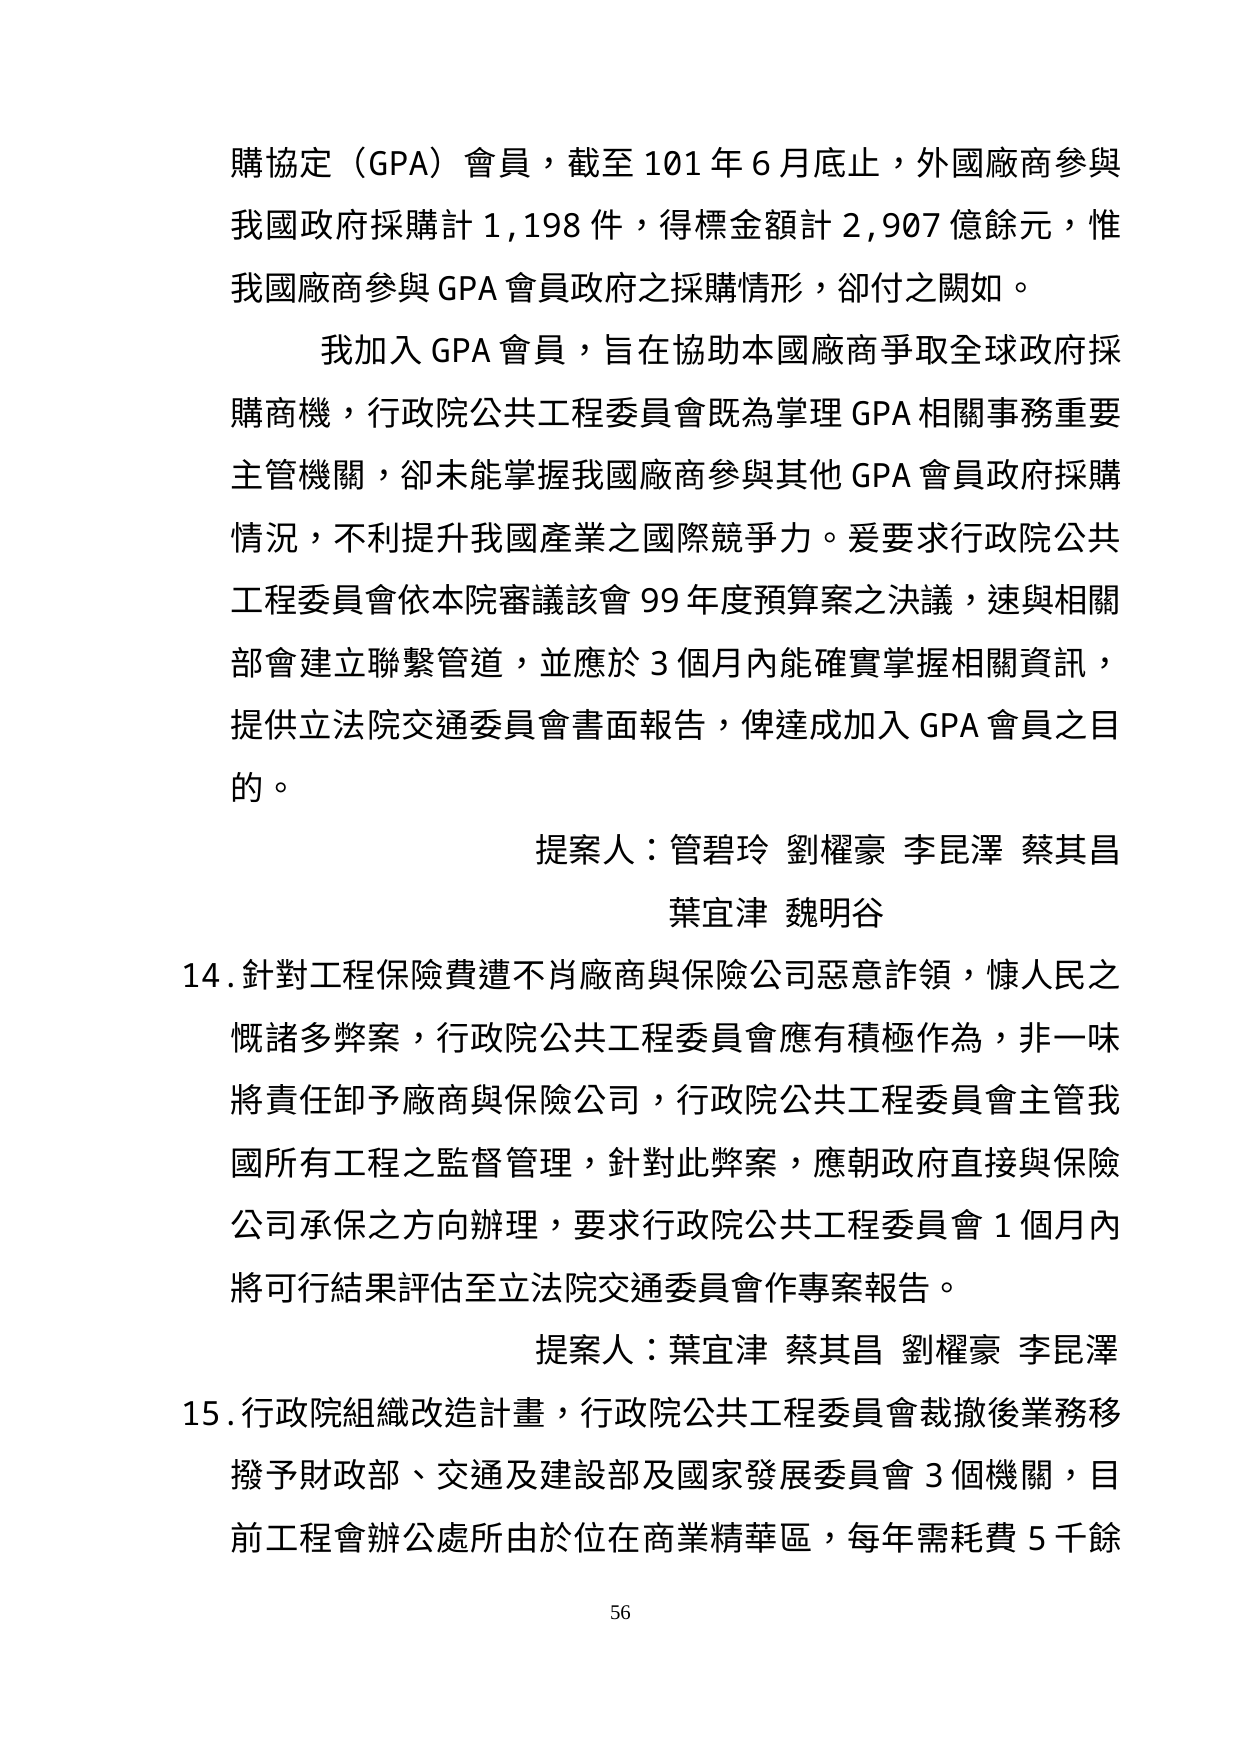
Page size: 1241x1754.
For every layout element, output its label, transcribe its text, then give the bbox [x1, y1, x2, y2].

text 提案人：管碧玲 劉櫂豪 李昆澤 蔡其昌 葉宜津 魏明谷 [535, 807, 1122, 932]
text 我加入GPA會員，旨在協助本國廠商爭取全球政府採購商機，行政院公共工程委員會既為掌理GPA相關事務重要主管機關，卻未能掌握我國廠商參與其他GPA會員政府採購情況，不利提升我國產業之國際競爭力。爰要求行政院公共工程委員會依本院審議該會99年度預算案之決議，速與相關部會建立聯繫管道，並應於3個月內能確實掌握相關資訊，提供立法院交通委員會書面報告，俾達成加入GPA會員之目的。 [231, 307, 1122, 807]
text 15.行政院組織改造計畫，行政院公共工程委員會裁撤後業務移撥予財政部、交通及建設部及國家發展委員會3個機關，目前工程會辦公處所由於位在商業精華區，每年需耗費5千餘萬元租金供公務辦公使用，實屬昂貴，行政院公共工程委員會裁撤後，接收業務之財政部、交通及建設部及國家發展委員會等3個機關，對辦公處所之規劃應將財政負擔納入考量，以節省不必要之開支，並向立法院交通委員會提書面報告。 [181, 1369, 1122, 1557]
text 14.針對工程保險費遭不肖廠商與保險公司惡意詐領，慷人民之慨諸多弊案，行政院公共工程委員會應有積極作為，非一味將責任卸予廠商與保險公司，行政院公共工程委員會主管我國所有工程之監督管理，針對此弊案，應朝政府直接與保險公司承保之方向辦理，要求行政院公共工程委員會1個月內將可行結果評估至立法院交通委員會作專案報告。 [181, 932, 1122, 1307]
text 提案人：葉宜津 蔡其昌 劉櫂豪 李昆澤 [535, 1307, 1122, 1369]
text 購協定（GPA）會員，截至101年6月底止，外國廠商參與我國政府採購計1,198件，得標金額計2,907億餘元，惟我國廠商參與GPA會員政府之採購情形，卻付之闕如。 [181, 119, 1122, 307]
